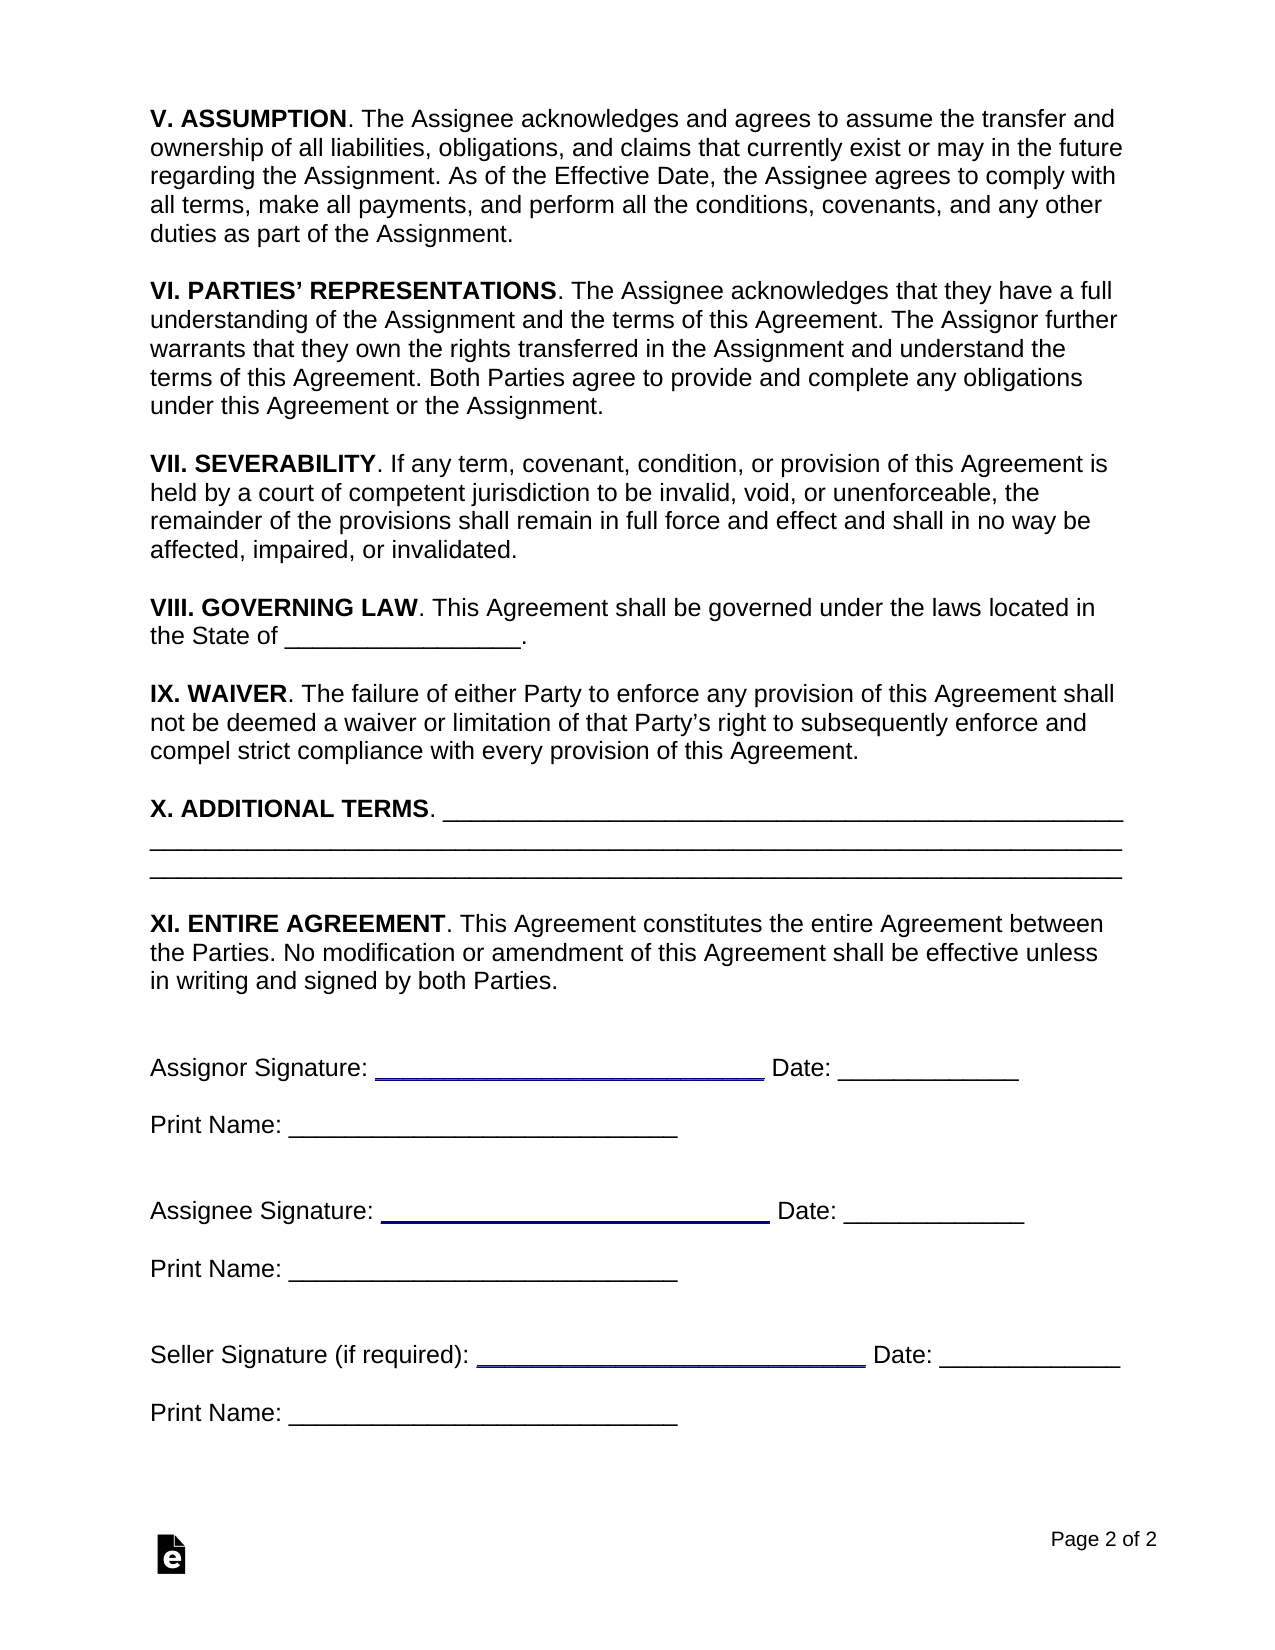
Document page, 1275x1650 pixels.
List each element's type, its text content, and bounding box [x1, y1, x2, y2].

text VII. SEVERABILITY. If any term, covenant, condition, or provision of this Agreement is held by a court of competent jurisdiction to be invalid, void, or unenforceable, the remainder of the provisions shall remain in full force and effect and shall in no way be affected, impaired, or invalidated. [150, 449, 1125, 564]
text IX. WAIVER. The failure of either Party to enforce any provision of this Agreement shall not be deemed a waiver or limitation of that Party’s right to subsequently enforce and compel strict compliance with every provision of this Agreement. [150, 679, 1125, 765]
text VIII. GOVERNING LAW. This Agreement shall be governed under the laws located in the State of _________________. [150, 592, 1125, 650]
text Assignor Signature: ____________________________ Date: _____________ [150, 1052, 1125, 1081]
text Print Name: ____________________________ [150, 1110, 1125, 1139]
text X. ADDITIONAL TERMS. _________________________________________________ [150, 794, 1125, 822]
text ____________________________________________________________________________________________________________________________________________ [150, 822, 1125, 880]
text Print Name: ____________________________ [150, 1397, 1125, 1426]
text Print Name: ____________________________ [150, 1254, 1125, 1282]
text V. ASSUMPTION. The Assignee acknowledges and agrees to assume the transfer and ownership of all liabilities, obligations, and claims that currently exist or may in the future regarding the Assignment. As of the Effective Date, the Assignee agrees to comply with all terms, make all payments, and perform all the conditions, covenants, and any other duties as part of the Assignment. [150, 104, 1125, 247]
text VI. PARTIES’ REPRESENTATIONS. The Assignee acknowledges that they have a full understanding of the Assignment and the terms of this Agreement. The Assignor further warrants that they own the rights transferred in the Assignment and understand the terms of this Agreement. Both Parties agree to provide and complete any obligations under this Agreement or the Assignment. [150, 276, 1125, 420]
text XI. ENTIRE AGREEMENT. This Agreement constitutes the entire Agreement between the Parties. No modification or amendment of this Agreement shall be effective unless in writing and signed by both Parties. [150, 909, 1125, 995]
text Seller Signature (if required): ____________________________ Date: _____________ [150, 1340, 1125, 1369]
text Assignee Signature: ____________________________ Date: _____________ [150, 1196, 1125, 1225]
